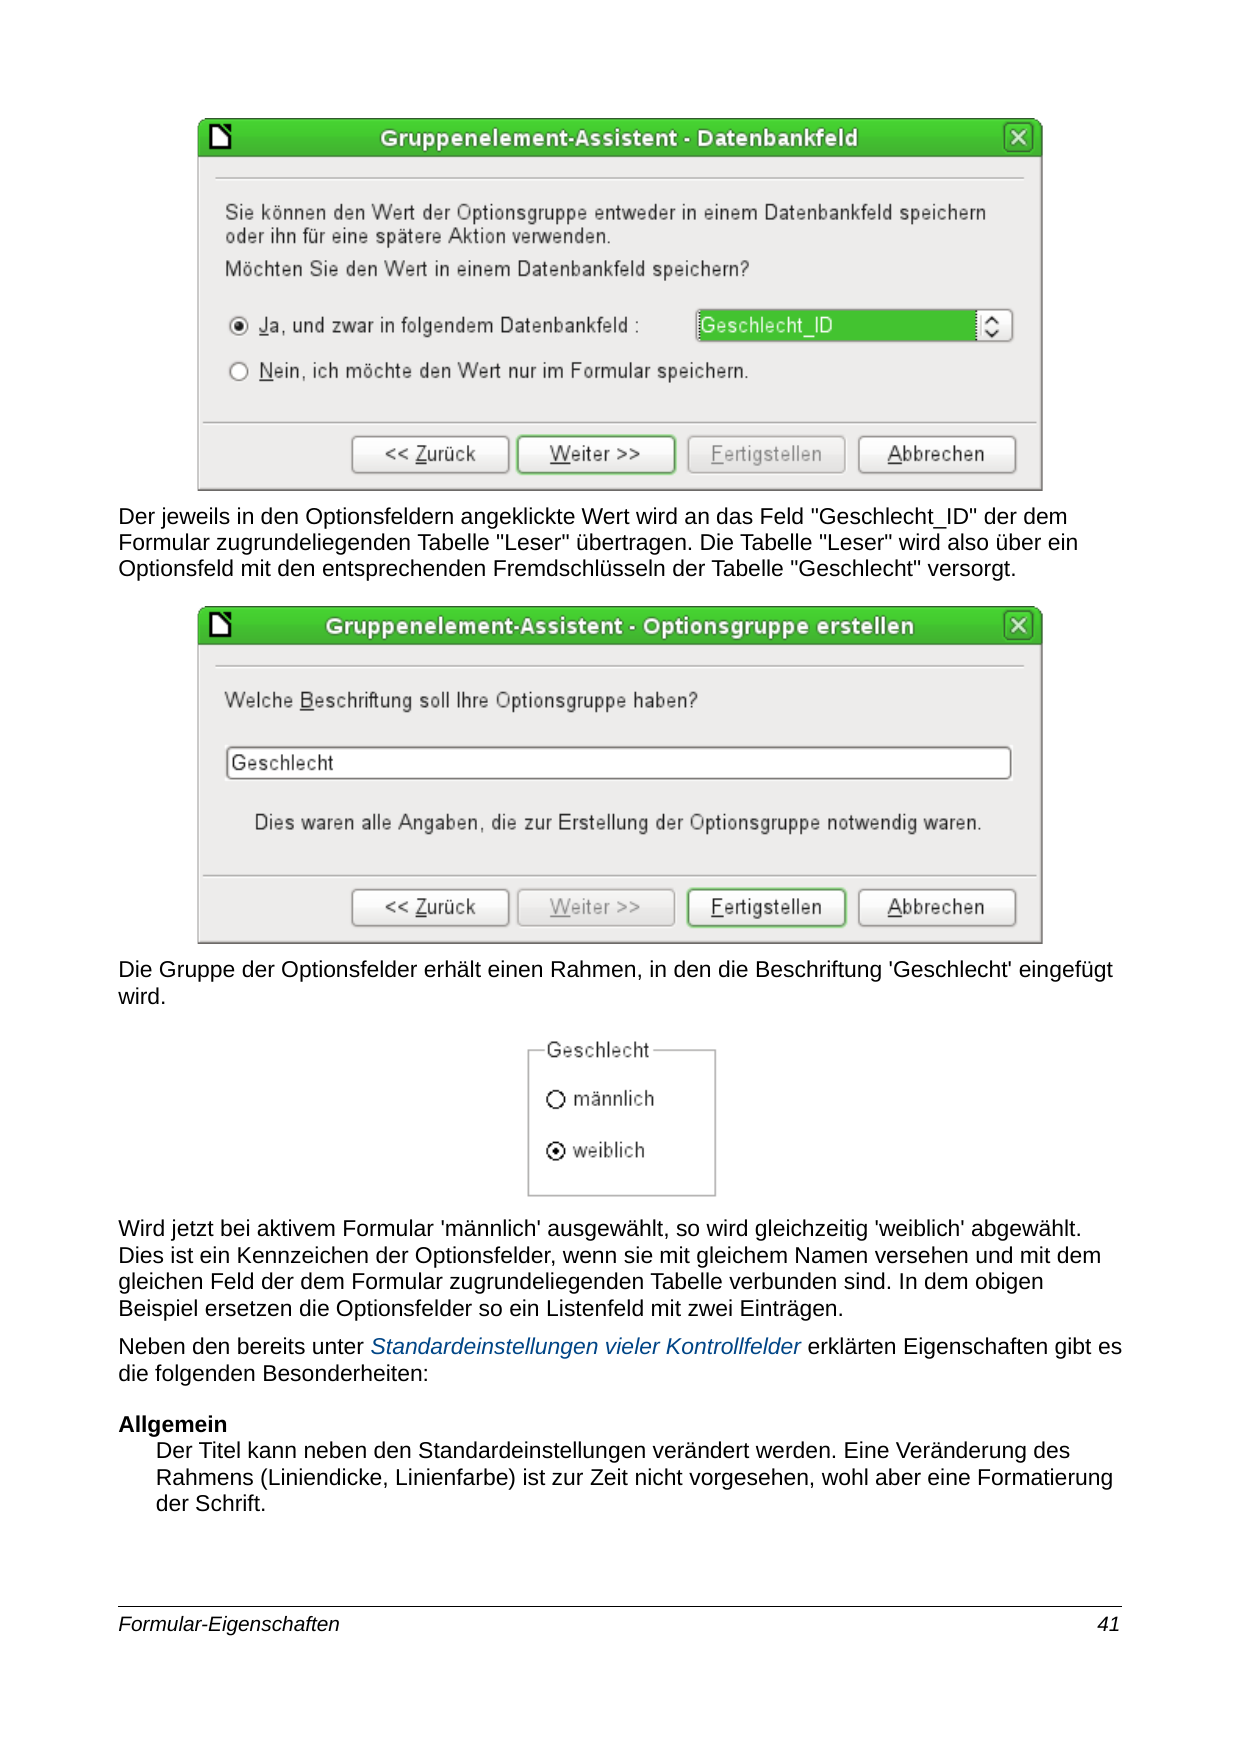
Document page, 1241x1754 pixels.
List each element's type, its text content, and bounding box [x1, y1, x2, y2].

list Allgemein [118, 1411, 1122, 1437]
text Wird jetzt bei aktivem Formular 'männlich' ausgewählt, so wird gleichzeitig 'weiblich' abgewählt. Dies ist ein Kennzeichen der Optionsfelder, wenn sie mit gleichem Namen versehen und mit dem gleichen Feld der dem Formular zugrundeliegenden Tabelle verbunden sind. In dem obigen Beispiel ersetzen die Optionsfelder so ein Listenfeld mit zwei Einträgen. [118, 1215, 1122, 1321]
picture [520, 1034, 720, 1203]
text Die Gruppe der Optionsfelder erhält einen Rahmen, in den die Beschriftung 'Geschlecht' eingefügt wird. [118, 956, 1122, 1009]
text Der Titel kann neben den Standardeinstellungen verändert werden. Eine Veränderung des Rahmens (Liniendicke, Linienfarbe) ist zur Zeit nicht vorgesehen, wohl aber eine Formatierung der Schrift. [156, 1437, 1122, 1516]
text Neben den bereits unter Standardeinstellungen vieler Kontrollfelder erklärten Eigenschaften gibt es die folgenden Besonderheiten: [118, 1333, 1122, 1386]
text Der jeweils in den Optionsfeldern angeklickte Wert wird an das Feld "Geschlecht_ID" der dem Formular zugrundeliegenden Tabelle "Leser" übertragen. Die Tabelle "Leser" wird also über ein Optionsfeld mit den entsprechenden Fremdschlüsseln der Tabelle "Geschlecht" versorgt. [118, 503, 1122, 582]
picture [197, 606, 1043, 944]
picture [197, 118, 1043, 491]
